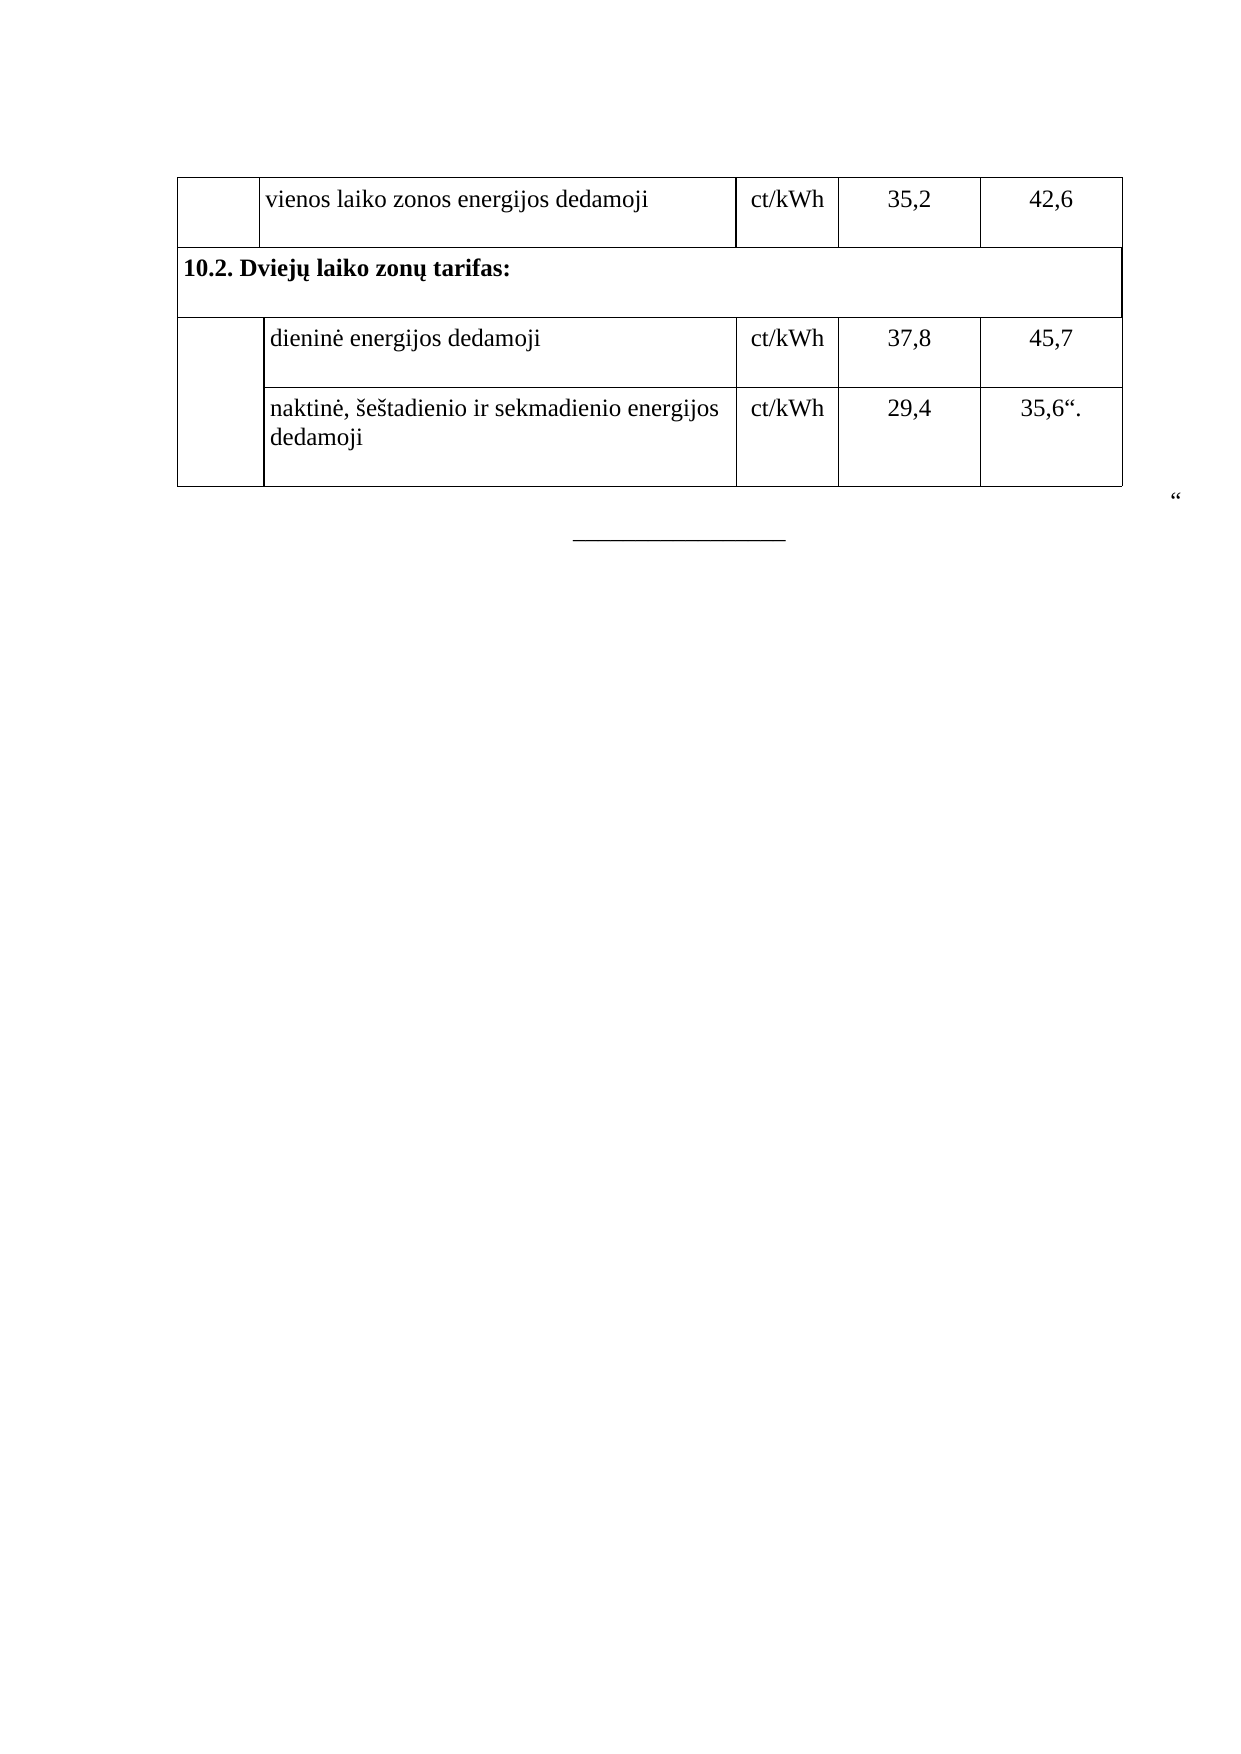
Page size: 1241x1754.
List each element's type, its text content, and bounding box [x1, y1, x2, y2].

table_cell 45,7 [981, 318, 1122, 387]
table_cell vienos laiko zonos energijos dedamoji [260, 178, 735, 247]
table_cell 10.2. Dviejų laiko zonų tarifas: [178, 248, 1121, 317]
table_cell 42,6 [981, 178, 1122, 247]
text “ [177, 486, 1181, 515]
table_cell 29,4 [839, 388, 980, 486]
table_cell ct/kWh [737, 178, 838, 247]
table_cell [178, 178, 259, 247]
table_cell [178, 318, 263, 486]
table_cell 35,6“. [981, 388, 1122, 486]
table_cell ct/kWh [737, 318, 838, 387]
table_cell dieninė energijos dedamoji [265, 318, 736, 387]
table_cell ct/kWh [737, 388, 838, 486]
table_cell 37,8 [839, 318, 980, 387]
table_cell 35,2 [839, 178, 980, 247]
table_cell naktinė, šeštadienio ir sekmadienio energijos dedamoji [265, 388, 736, 486]
text _________________ [177, 515, 1181, 543]
